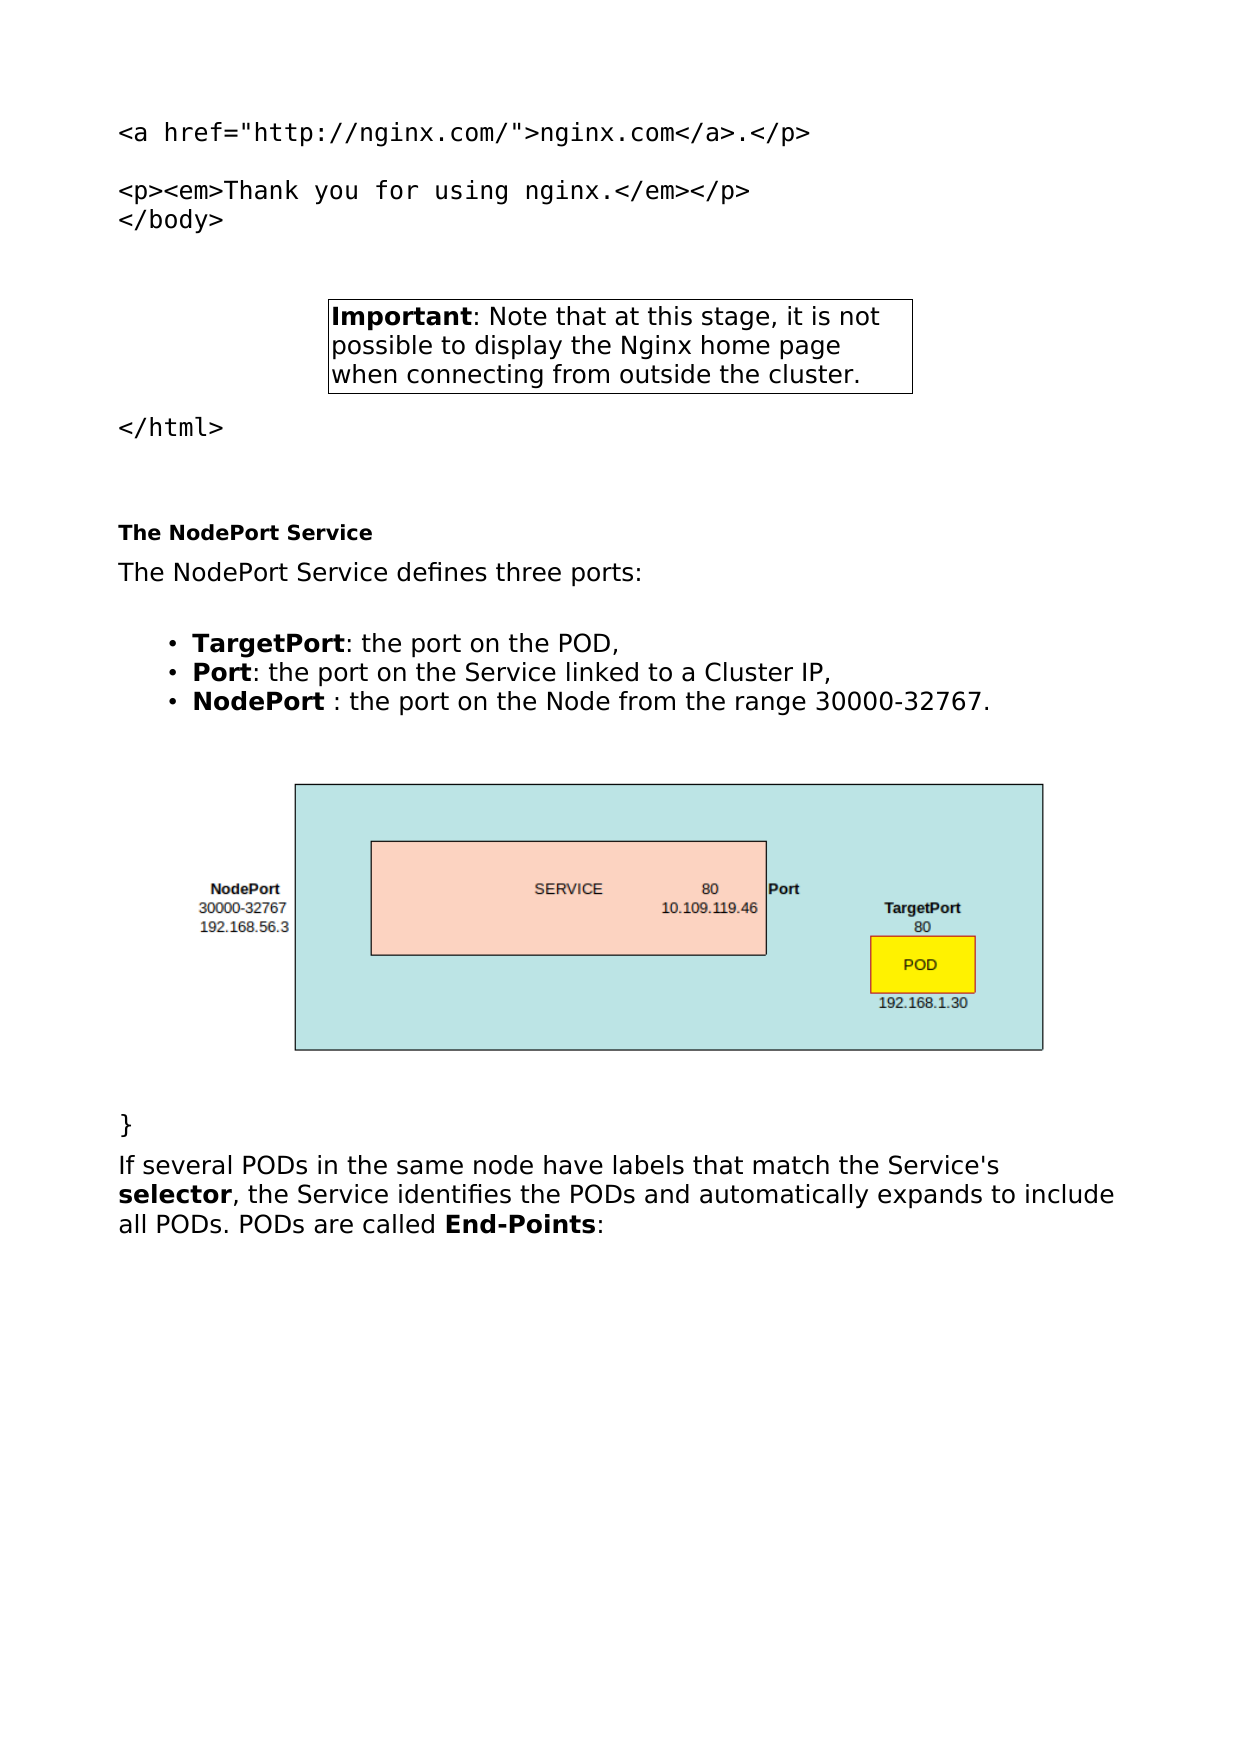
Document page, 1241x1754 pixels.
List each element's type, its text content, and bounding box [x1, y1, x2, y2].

table_header Important: Note that at this stage, it is not possible to display the Nginx home page when connecting from outside the cluster. [329, 300, 912, 393]
text The NodePort Service defines three ports: [118, 558, 1122, 587]
list TargetPort: the port on the POD, [177, 629, 1122, 658]
text If several PODs in the same node have labels that match the Service's selector, the Service identifies the PODs and automatically expands to include all PODs. PODs are called End-Points: [118, 1152, 1122, 1239]
picture [118, 746, 1123, 1110]
list NodePort : the port on the Node from the range 30000-32767. [177, 687, 1122, 717]
text } [118, 1110, 1122, 1139]
subtitle The NodePort Service [118, 521, 1122, 546]
list Port: the port on the Service linked to a Cluster IP, [177, 658, 1122, 687]
text <a href="http://nginx.com/">nginx.com</a>.</p> <p><em>Thank you for using nginx.</em></p> </body> </html> [118, 118, 1122, 443]
